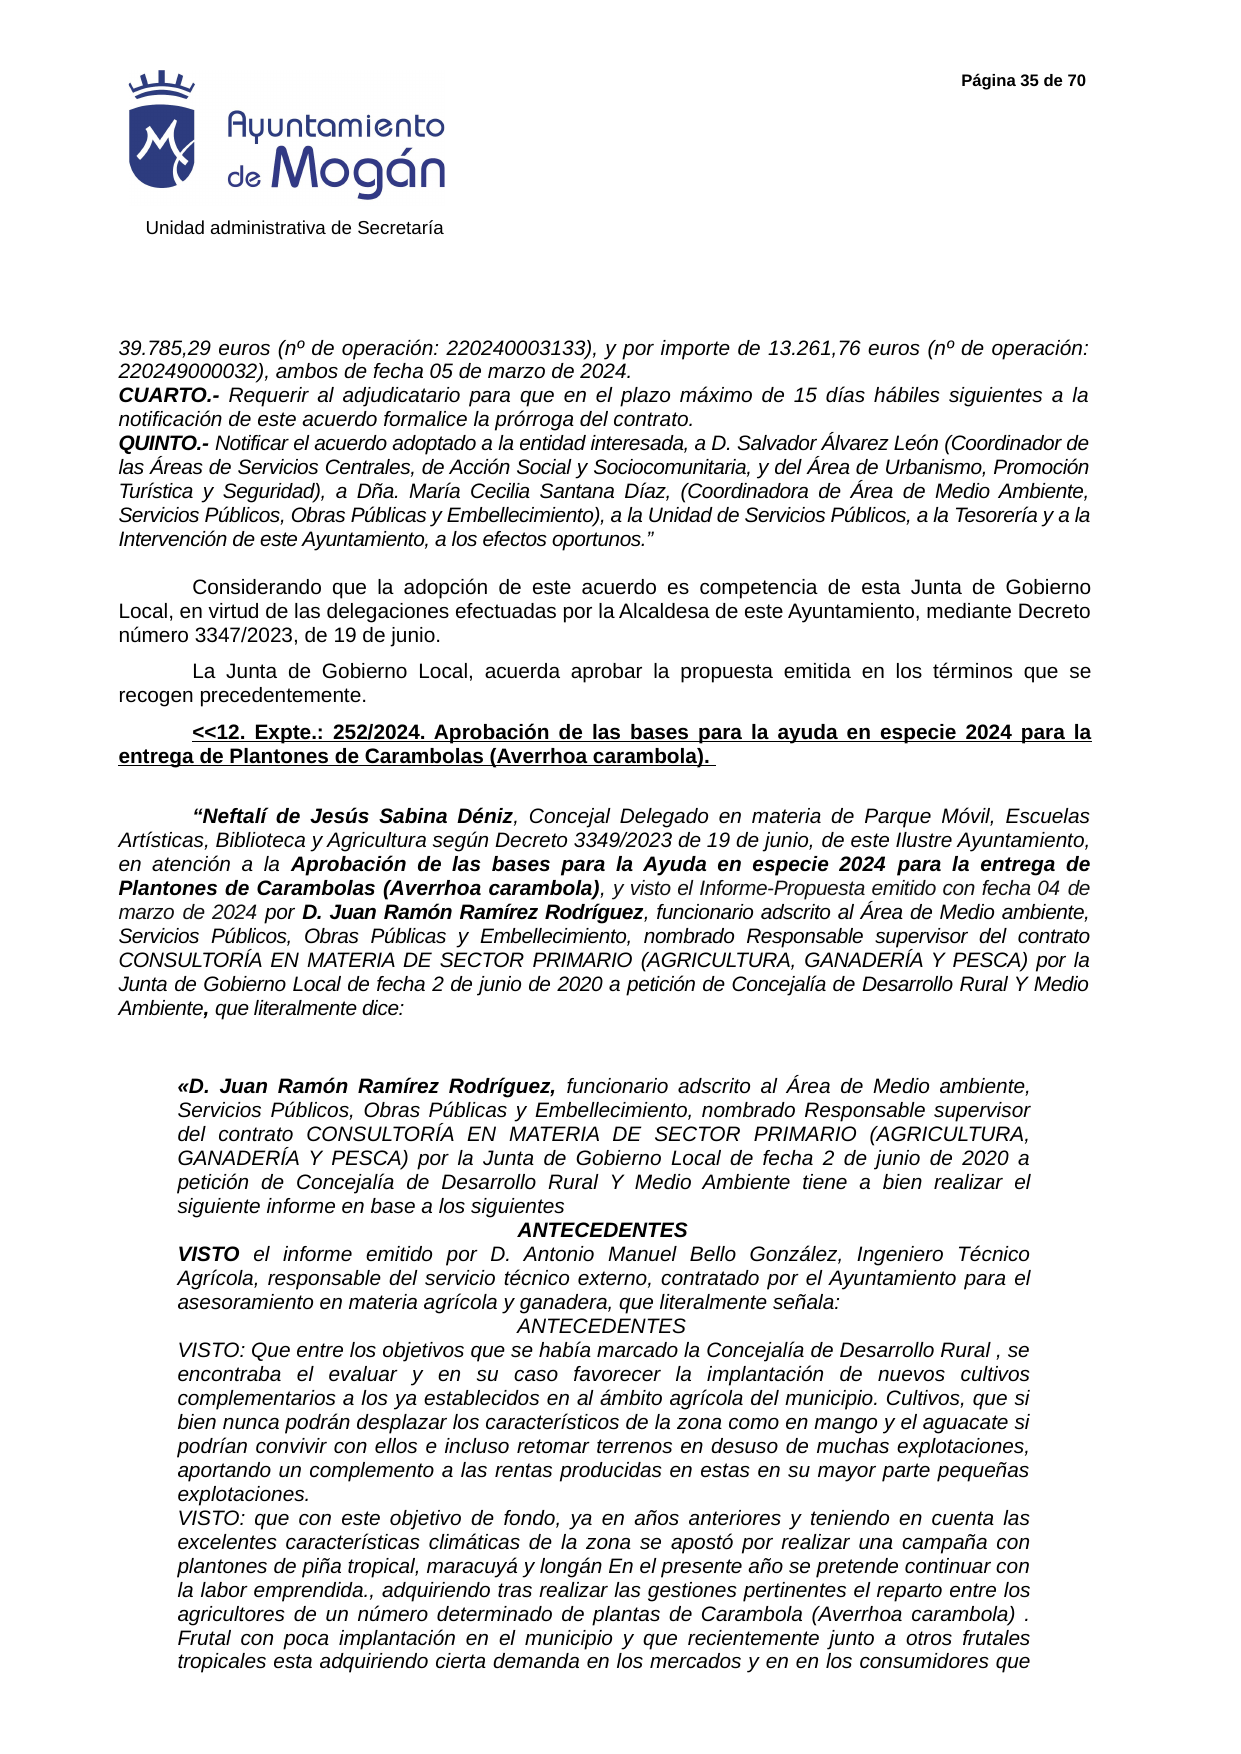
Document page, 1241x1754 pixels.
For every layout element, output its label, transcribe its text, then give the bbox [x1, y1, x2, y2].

text CUARTO.- Requerir al adjudicatario para que en el plazo máximo de 15 días hábiles siguientes a la notificación de este acuerdo formalice la prórroga del contrato. [118, 383, 1092, 431]
text Considerando que la adopción de este acuerdo es competencia de esta Junta de Gobierno Local, en virtud de las delegaciones efectuadas por la Alcaldesa de este Ayuntamiento, mediante Decreto número 3347/2023, de 19 de junio. [118, 575, 1092, 647]
text <<12. Expte.: 252/2024. Aprobación de las bases para la ayuda en especie 2024 para la entrega de Plantones de Carambolas (Averrhoa carambola). [118, 720, 1092, 768]
text 39.785,29 euros (nº de operación: 220240003133), y por importe de 13.261,76 euros (nº de operación: 220249000032), ambos de fecha 05 de marzo de 2024. [118, 335, 1092, 383]
text ANTECEDENTES [177, 1314, 1033, 1338]
text “Neftalí de Jesús Sabina Déniz, Concejal Delegado en materia de Parque Móvil, Escuelas Artísticas, Biblioteca y Agricultura según Decreto 3349/2023 de 19 de junio, de este Ilustre Ayuntamiento, en atención a la Aprobación de las bases para la Ayuda en especie 2024 para la entrega de Plantones de Carambolas (Averrhoa carambola), y visto el Informe-Propuesta emitido con fecha 04 de marzo de 2024 por D. Juan Ramón Ramírez Rodríguez, funcionario adscrito al Área de Medio ambiente, Servicios Públicos, Obras Públicas y Embellecimiento, nombrado Responsable supervisor del contrato CONSULTORÍA EN MATERIA DE SECTOR PRIMARIO (AGRICULTURA, GANADERÍA Y PESCA) por la Junta de Gobierno Local de fecha 2 de junio de 2020 a petición de Concejalía de Desarrollo Rural Y Medio Ambiente, que literalmente dice: [118, 804, 1092, 1020]
text La Junta de Gobierno Local, acuerda aprobar la propuesta emitida en los términos que se recogen precedentemente. [118, 659, 1092, 707]
text QUINTO.- Notificar el acuerdo adoptado a la entidad interesada, a D. Salvador Álvarez León (Coordinador de las Áreas de Servicios Centrales, de Acción Social y Sociocomunitaria, y del Área de Urbanismo, Promoción Turística y Seguridad), a Dña. María Cecilia Santana Díaz, (Coordinadora de Área de Medio Ambiente, Servicios Públicos, Obras Públicas y Embellecimiento), a la Unidad de Servicios Públicos, a la Tesorería y a la Intervención de este Ayuntamiento, a los efectos oportunos.” [118, 431, 1092, 551]
text VISTO: Que entre los objetivos que se había marcado la Concejalía de Desarrollo Rural , se encontraba el evaluar y en su caso favorecer la implantación de nuevos cultivos complementarios a los ya establecidos en al ámbito agrícola del municipio. Cultivos, que si bien nunca podrán desplazar los característicos de la zona como en mango y el aguacate si podrían convivir con ellos e incluso retomar terrenos en desuso de muchas explotaciones, aportando un complemento a las rentas producidas en estas en su mayor parte pequeñas explotaciones. [177, 1338, 1033, 1506]
text ANTECEDENTES [177, 1218, 1033, 1242]
text VISTO el informe emitido por D. Antonio Manuel Bello González, Ingeniero Técnico Agrícola, responsable del servicio técnico externo, contratado por el Ayuntamiento para el asesoramiento en materia agrícola y ganadera, que literalmente señala: [177, 1242, 1033, 1314]
text «D. Juan Ramón Ramírez Rodríguez, funcionario adscrito al Área de Medio ambiente, Servicios Públicos, Obras Públicas y Embellecimiento, nombrado Responsable supervisor del contrato CONSULTORÍA EN MATERIA DE SECTOR PRIMARIO (AGRICULTURA, GANADERÍA Y PESCA) por la Junta de Gobierno Local de fecha 2 de junio de 2020 a petición de Concejalía de Desarrollo Rural Y Medio Ambiente tiene a bien realizar el siguiente informe en base a los siguientes [177, 1074, 1033, 1218]
picture [128, 70, 445, 206]
text VISTO: que con este objetivo de fondo, ya en años anteriores y teniendo en cuenta las excelentes características climáticas de la zona se apostó por realizar una campaña con plantones de piña tropical, maracuyá y longán En el presente año se pretende continuar con la labor emprendida., adquiriendo tras realizar las gestiones pertinentes el reparto entre los agricultores de un número determinado de plantas de Carambola (Averrhoa carambola) . Frutal con poca implantación en el municipio y que recientemente junto a otros frutales tropicales esta adquiriendo cierta demanda en los mercados y en en los consumidores que [177, 1506, 1033, 1673]
